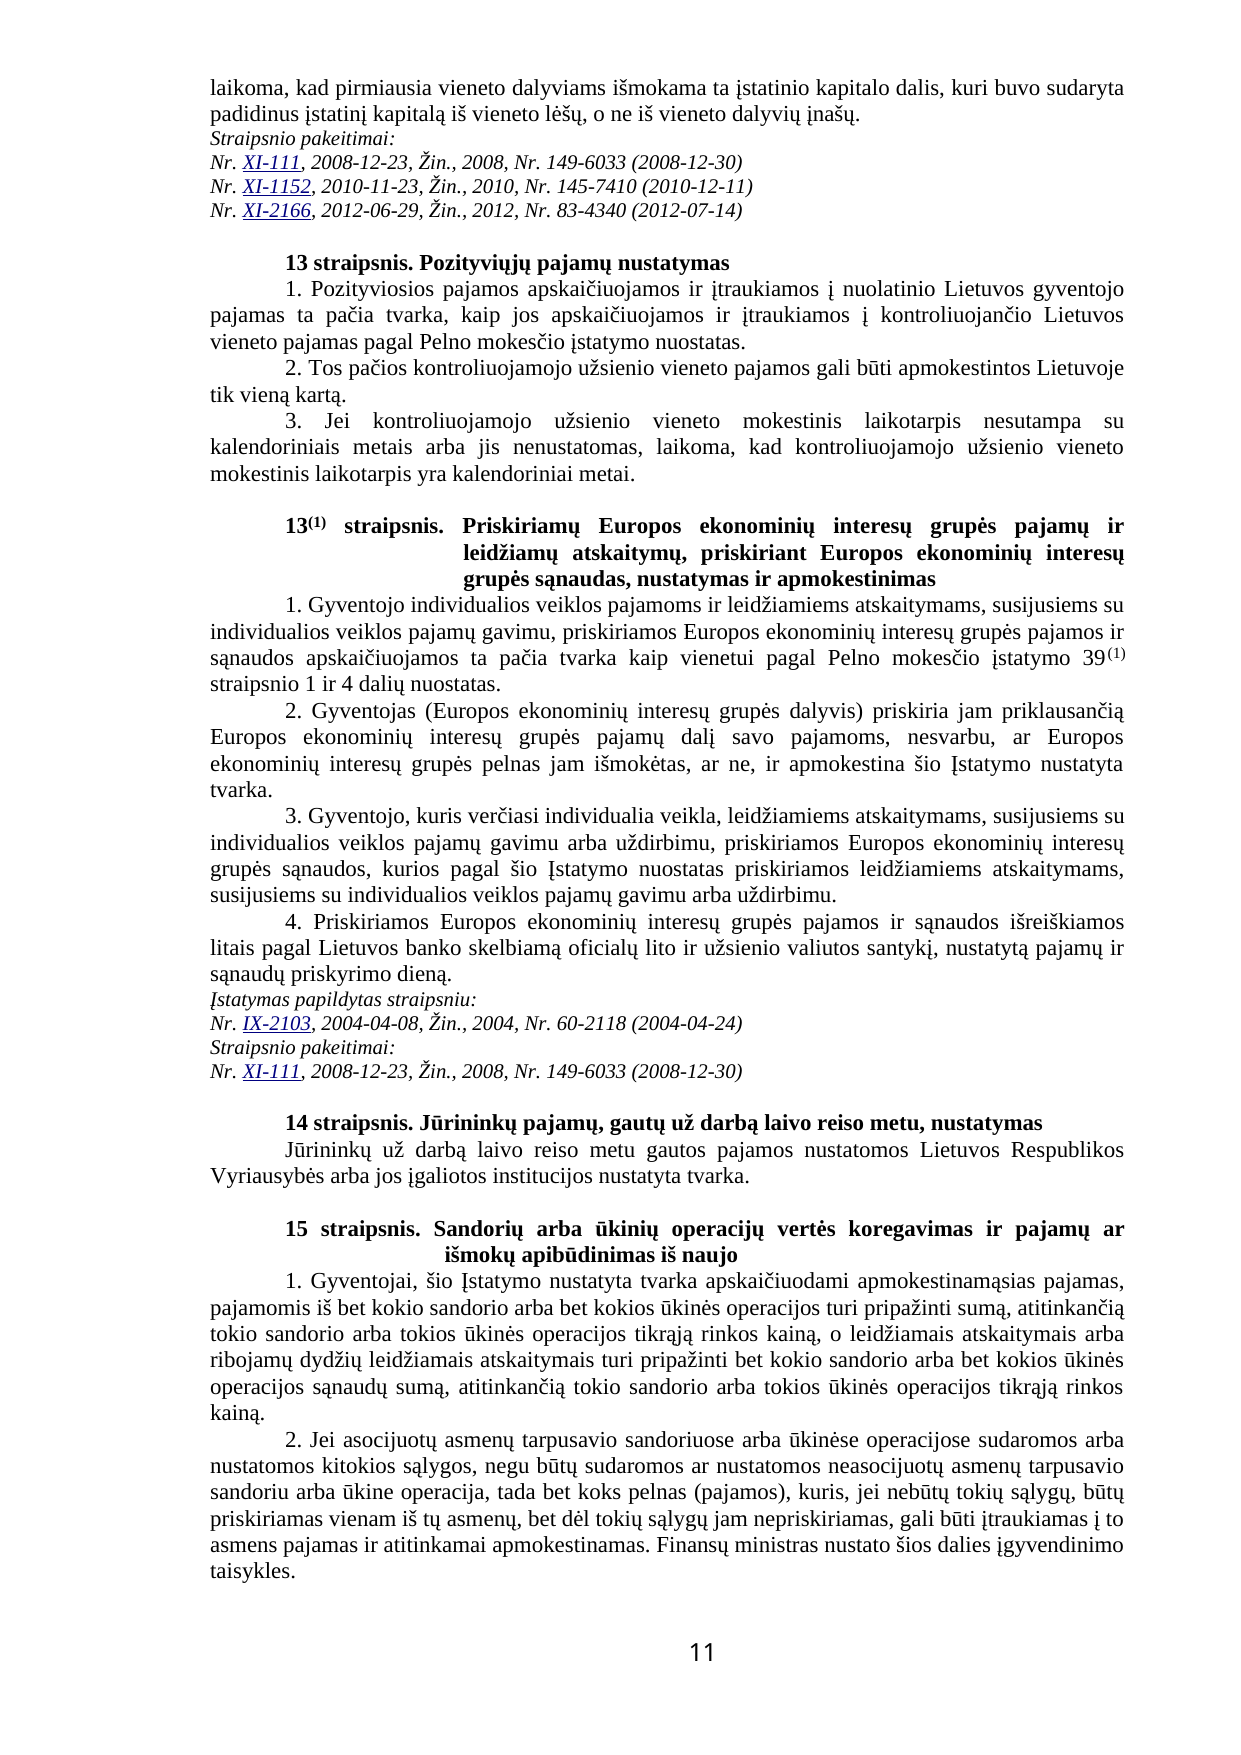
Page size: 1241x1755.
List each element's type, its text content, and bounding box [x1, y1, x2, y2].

text 3. Jei kontroliuojamojo užsienio vieneto mokestinis laikotarpis nesutampa su kalendoriniais metais arba jis nenustatomas, laikoma, kad kontroliuojamojo užsienio vieneto mokestinis laikotarpis yra kalendoriniai metai. [210, 407, 1126, 486]
text 1. Gyventojo individualios veiklos pajamoms ir leidžiamiems atskaitymams, susijusiems su individualios veiklos pajamų gavimu, priskiriamos Europos ekonominių interesų grupės pajamos ir sąnaudos apskaičiuojamos ta pačia tvarka kaip vienetui pagal Pelno mokesčio įstatymo 39(1) straipsnio 1 ir 4 dalių nuostatas. [210, 591, 1126, 697]
text 13(1) straipsnis. Priskiriamų Europos ekonominių interesų grupės pajamų ir leidžiamų atskaitymų, priskiriant Europos ekonominių interesų grupės sąnaudas, nustatymas ir apmokestinimas [285, 512, 1126, 591]
text 15 straipsnis. Sandorių arba ūkinių operacijų vertės koregavimas ir pajamų ar išmokų apibūdinimas iš naujo [285, 1215, 1126, 1267]
text 1. Gyventojai, šio Įstatymo nustatyta tvarka apskaičiuodami apmokestinamąsias pajamas, pajamomis iš bet kokio sandorio arba bet kokios ūkinės operacijos turi pripažinti sumą, atitinkančią tokio sandorio arba tokios ūkinės operacijos tikrąją rinkos kainą, o leidžiamais atskaitymais arba ribojamų dydžių leidžiamais atskaitymais turi pripažinti bet kokio sandorio arba bet kokios ūkinės operacijos sąnaudų sumą, atitinkančią tokio sandorio arba tokios ūkinės operacijos tikrąją rinkos kainą. [210, 1267, 1126, 1426]
text 3. Gyventojo, kuris verčiasi individualia veikla, leidžiamiems atskaitymams, susijusiems su individualios veiklos pajamų gavimu arba uždirbimu, priskiriamos Europos ekonominių interesų grupės sąnaudos, kurios pagal šio Įstatymo nuostatas priskiriamos leidžiamiems atskaitymams, susijusiems su individualios veiklos pajamų gavimu arba uždirbimu. [210, 802, 1126, 908]
text Nr. XI-1152, 2010-11-23, Žin., 2010, Nr. 145-7410 (2010-12-11) [210, 174, 1126, 198]
text Nr. XI-111, 2008-12-23, Žin., 2008, Nr. 149-6033 (2008-12-30) [210, 150, 1126, 174]
text Nr. XI-2166, 2012-06-29, Žin., 2012, Nr. 83-4340 (2012-07-14) [210, 198, 1126, 222]
text Jūrininkų už darbą laivo reiso metu gautos pajamos nustatomos Lietuvos Respublikos Vyriausybės arba jos įgaliotos institucijos nustatyta tvarka. [210, 1136, 1126, 1188]
text 1. Pozityviosios pajamos apskaičiuojamos ir įtraukiamos į nuolatinio Lietuvos gyventojo pajamas ta pačia tvarka, kaip jos apskaičiuojamos ir įtraukiamos į kontroliuojančio Lietuvos vieneto pajamas pagal Pelno mokesčio įstatymo nuostatas. [210, 275, 1126, 354]
text Nr. IX-2103, 2004-04-08, Žin., 2004, Nr. 60-2118 (2004-04-24) [210, 1011, 1126, 1035]
text 2. Tos pačios kontroliuojamojo užsienio vieneto pajamos gali būti apmokestintos Lietuvoje tik vieną kartą. [210, 354, 1126, 407]
text 14 straipsnis. Jūrininkų pajamų, gautų už darbą laivo reiso metu, nustatymas [210, 1109, 1126, 1136]
text 2. Gyventojas (Europos ekonominių interesų grupės dalyvis) priskiria jam priklausančią Europos ekonominių interesų grupės pajamų dalį savo pajamoms, nesvarbu, ar Europos ekonominių interesų grupės pelnas jam išmokėtas, ar ne, ir apmokestina šio Įstatymo nustatyta tvarka. [210, 697, 1126, 802]
text Nr. XI-111, 2008-12-23, Žin., 2008, Nr. 149-6033 (2008-12-30) [210, 1059, 1126, 1083]
text 4. Priskiriamos Europos ekonominių interesų grupės pajamos ir sąnaudos išreiškiamos litais pagal Lietuvos banko skelbiamą oficialų lito ir užsienio valiutos santykį, nustatytą pajamų ir sąnaudų priskyrimo dieną. [210, 908, 1126, 987]
text 13 straipsnis. Pozityviųjų pajamų nustatymas [210, 249, 1126, 275]
text laikoma, kad pirmiausia vieneto dalyviams išmokama ta įstatinio kapitalo dalis, kuri buvo sudaryta padidinus įstatinį kapitalą iš vieneto lėšų, o ne iš vieneto dalyvių įnašų. [210, 73, 1126, 126]
text Straipsnio pakeitimai: [210, 126, 1126, 150]
text 2. Jei asocijuotų asmenų tarpusavio sandoriuose arba ūkinėse operacijose sudaromos arba nustatomos kitokios sąlygos, negu būtų sudaromos ar nustatomos neasocijuotų asmenų tarpusavio sandoriu arba ūkine operacija, tada bet koks pelnas (pajamos), kuris, jei nebūtų tokių sąlygų, būtų priskiriamas vienam iš tų asmenų, bet dėl tokių sąlygų jam nepriskiriamas, gali būti įtraukiamas į to asmens pajamas ir atitinkamai apmokestinamas. Finansų ministras nustato šios dalies įgyvendinimo taisykles. [210, 1426, 1126, 1584]
text Straipsnio pakeitimai: [210, 1035, 1126, 1059]
text Įstatymas papildytas straipsniu: [210, 987, 1126, 1011]
